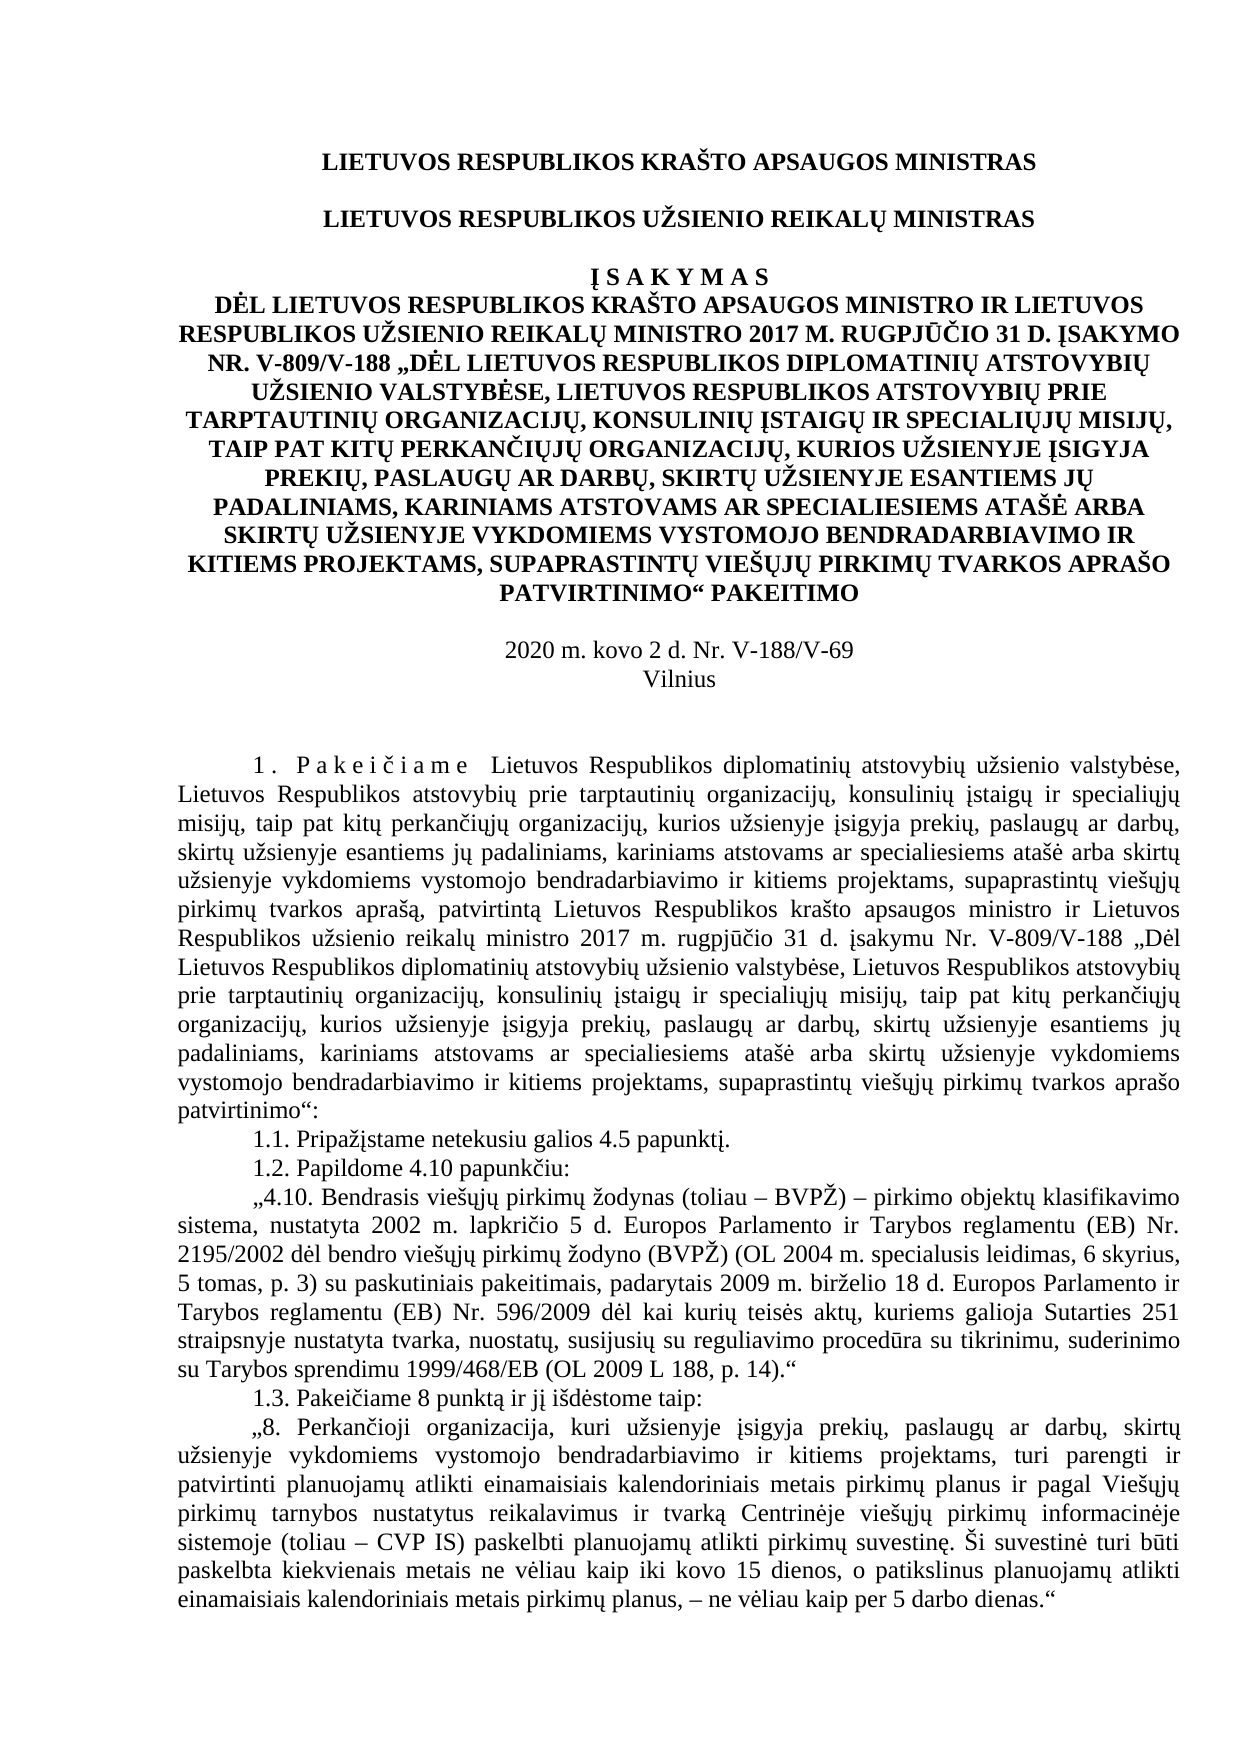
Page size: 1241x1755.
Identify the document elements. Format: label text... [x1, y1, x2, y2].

text 1. Pakeičiame Lietuvos Respublikos diplomatinių atstovybių užsienio valstybėse, Lietuvos Respublikos atstovybių prie tarptautinių organizacijų, konsulinių įstaigų ir specialiųjų misijų, taip pat kitų perkančiųjų organizacijų, kurios užsienyje įsigyja prekių, paslaugų ar darbų, skirtų užsienyje esantiems jų padaliniams, kariniams atstovams ar specialiesiems atašė arba skirtų užsienyje vykdomiems vystomojo bendradarbiavimo ir kitiems projektams, supaprastintų viešųjų pirkimų tvarkos aprašą, patvirtintą Lietuvos Respublikos krašto apsaugos ministro ir Lietuvos Respublikos užsienio reikalų ministro 2017 m. rugpjūčio 31 d. įsakymu Nr. V-809/V-188 „Dėl Lietuvos Respublikos diplomatinių atstovybių užsienio valstybėse, Lietuvos Respublikos atstovybių prie tarptautinių organizacijų, konsulinių įstaigų ir specialiųjų misijų, taip pat kitų perkančiųjų organizacijų, kurios užsienyje įsigyja prekių, paslaugų ar darbų, skirtų užsienyje esantiems jų padaliniams, kariniams atstovams ar specialiesiems atašė arba skirtų užsienyje vykdomiems vystomojo bendradarbiavimo ir kitiems projektams, supaprastintų viešųjų pirkimų tvarkos aprašo patvirtinimo“: [177, 751, 1181, 1124]
text 1.3. Pakeičiame 8 punktą ir jį išdėstome taip: [177, 1383, 1181, 1412]
text „8. Perkančioji organizacija, kuri užsienyje įsigyja prekių, paslaugų ar darbų, skirtų užsienyje vykdomiems vystomojo bendradarbiavimo ir kitiems projektams, turi parengti ir patvirtinti planuojamų atlikti einamaisiais kalendoriniais metais pirkimų planus ir pagal Viešųjų pirkimų tarnybos nustatytus reikalavimus ir tvarką Centrinėje viešųjų pirkimų informacinėje sistemoje (toliau – CVP IS) paskelbti planuojamų atlikti pirkimų suvestinę. Ši suvestinė turi būti paskelbta kiekvienais metais ne vėliau kaip iki kovo 15 dienos, o patikslinus planuojamų atlikti einamaisiais kalendoriniais metais pirkimų planus, – ne vėliau kaip per 5 darbo dienas.“ [177, 1412, 1181, 1613]
text Vilnius [177, 664, 1181, 693]
text „4.10. Bendrasis viešųjų pirkimų žodynas (toliau – BVPŽ) – pirkimo objektų klasifikavimo sistema, nustatyta 2002 m. lapkričio 5 d. Europos Parlamento ir Tarybos reglamentu (EB) Nr. 2195/2002 dėl bendro viešųjų pirkimų žodyno (BVPŽ) (OL 2004 m. specialusis leidimas, 6 skyrius, 5 tomas, p. 3) su paskutiniais pakeitimais, padarytais 2009 m. birželio 18 d. Europos Parlamento ir Tarybos reglamentu (EB) Nr. 596/2009 dėl kai kurių teisės aktų, kuriems galioja Sutarties 251 straipsnyje nustatyta tvarka, nuostatų, susijusių su reguliavimo procedūra su tikrinimu, suderinimo su Tarybos sprendimu 1999/468/EB (OL 2009 L 188, p. 14).“ [177, 1182, 1181, 1383]
text LIETUVOS RESPUBLIKOS KRAŠTO APSAUGOS MINISTRAS [177, 147, 1181, 204]
text 2020 m. kovo 2 d. Nr. V-188/V-69 [177, 636, 1181, 664]
text 1.2. Papildome 4.10 papunkčiu: [177, 1153, 1181, 1182]
text ĮSAKYMAS [177, 262, 1181, 291]
text LIETUVOS RESPUBLIKOS UŽSIENIO REIKALŲ MINISTRAS [177, 204, 1181, 262]
text 1.1. Pripažįstame netekusiu galios 4.5 papunktį. [177, 1124, 1181, 1153]
text DĖL LIETUVOS RESPUBLIKOS KRAŠTO APSAUGOS MINISTRO IR LIETUVOS RESPUBLIKOS UŽSIENIO REIKALŲ MINISTRO 2017 M. RUGPJŪČIO 31 D. ĮSAKYMO NR. V-809/V-188 „DĖL LIETUVOS RESPUBLIKOS DIPLOMATINIŲ ATSTOVYBIŲ UŽSIENIO VALSTYBĖSE, LIETUVOS RESPUBLIKOS ATSTOVYBIŲ PRIE TARPTAUTINIŲ ORGANIZACIJŲ, KONSULINIŲ ĮSTAIGŲ IR SPECIALIŲJŲ MISIJŲ, TAIP PAT KITŲ PERKANČIŲJŲ ORGANIZACIJŲ, KURIOS UŽSIENYJE ĮSIGYJA PREKIŲ, PASLAUGŲ AR DARBŲ, SKIRTŲ UŽSIENYJE ESANTIEMS JŲ PADALINIAMS, KARINIAMS ATSTOVAMS AR SPECIALIESIEMS ATAŠĖ ARBA SKIRTŲ UŽSIENYJE VYKDOMIEMS VYSTOMOJO BENDRADARBIAVIMO IR KITIEMS PROJEKTAMS, SUPAPRASTINTŲ VIEŠŲJŲ PIRKIMŲ TVARKOS APRAŠO PATVIRTINIMO“ PAKEITIMO [177, 291, 1181, 607]
